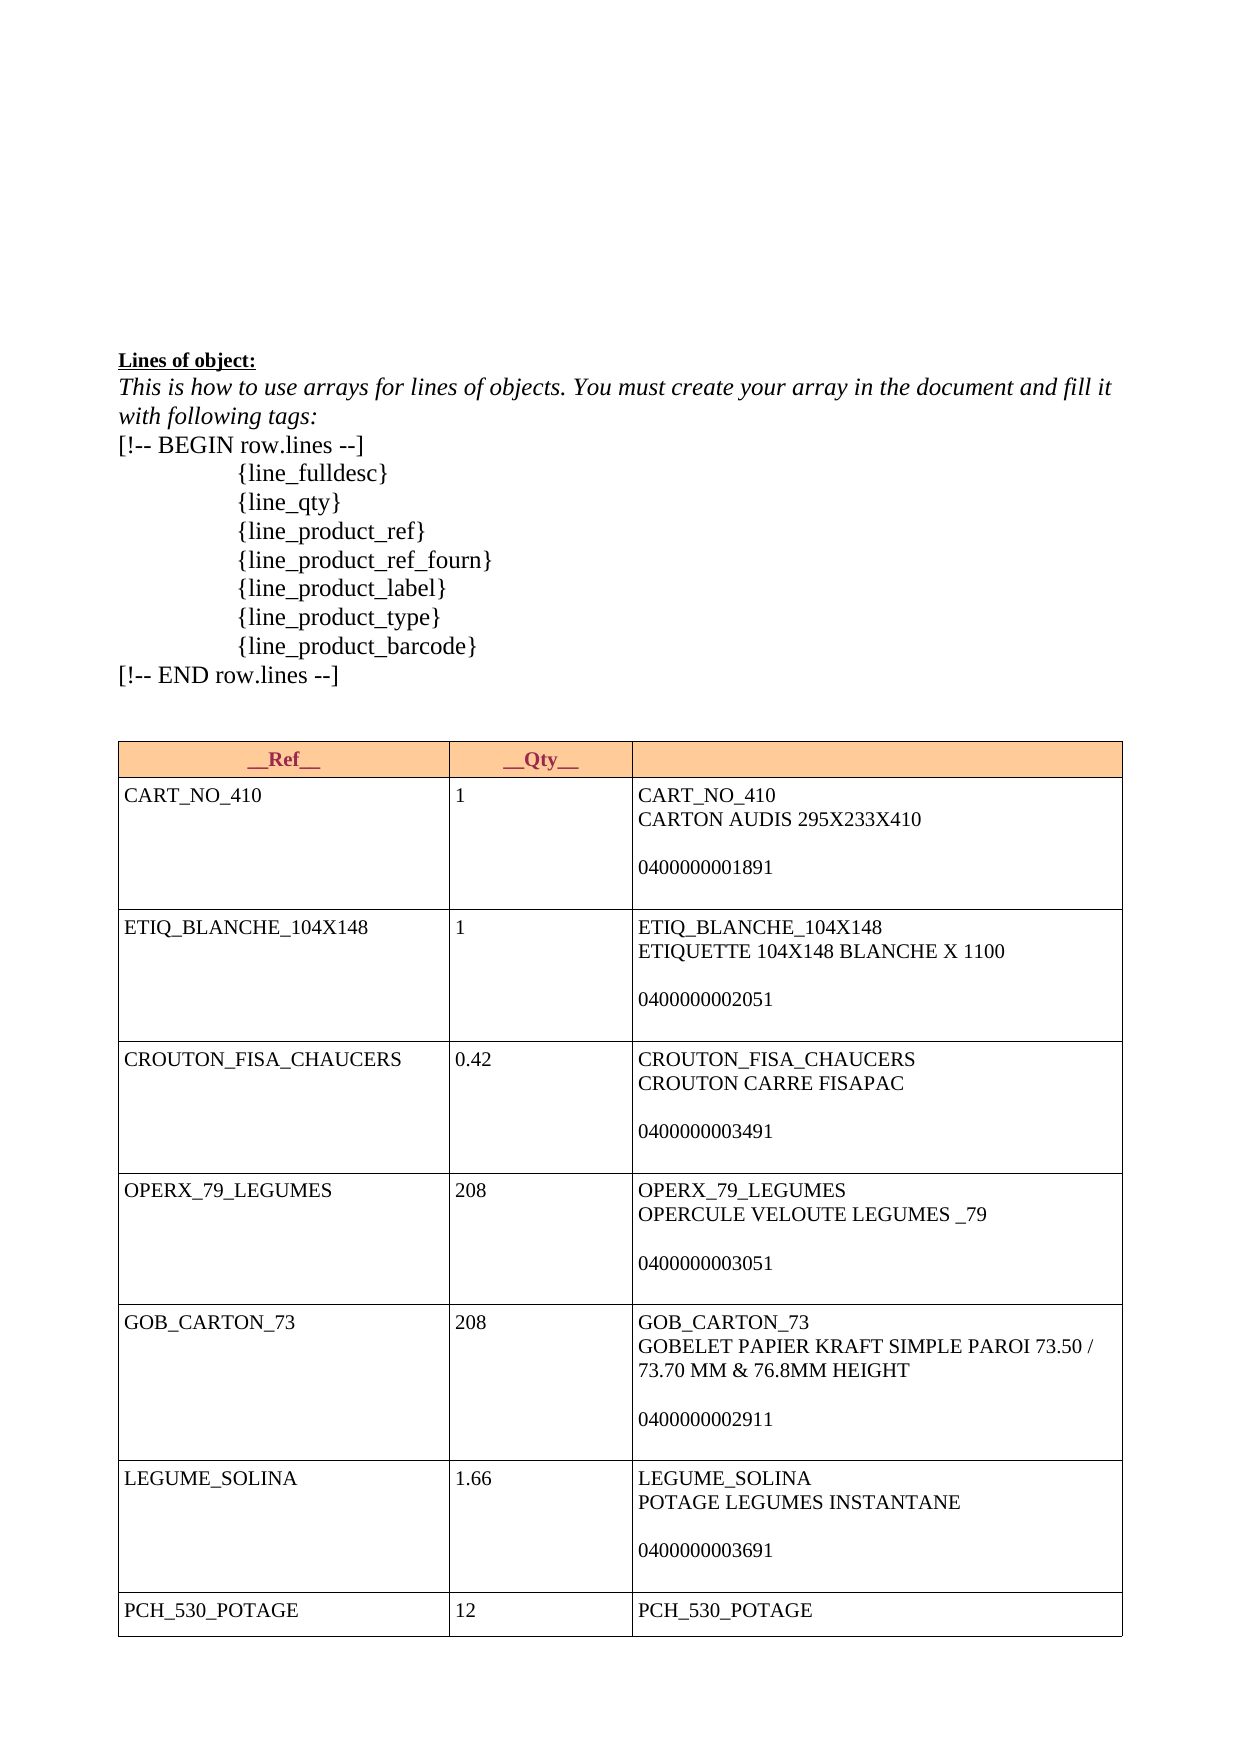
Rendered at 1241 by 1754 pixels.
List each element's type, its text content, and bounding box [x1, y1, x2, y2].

table_cell 208 [450, 1174, 632, 1304]
table_cell 1 [450, 778, 632, 909]
table_cell 1 [450, 910, 632, 1041]
text {line_product_barcode} [118, 631, 1122, 660]
text {line_qty} [118, 487, 1122, 516]
table_cell 0.42 [450, 1042, 632, 1173]
table_cell 208 [450, 1305, 632, 1460]
table_header [633, 742, 1122, 777]
text {line_product_ref_fourn} [118, 545, 1122, 573]
table_cell OPERX_79_LEGUMES OPERCULE VELOUTE LEGUMES _79 0400000003051 [633, 1174, 1122, 1304]
table_cell CROUTON_FISA_CHAUCERS CROUTON CARRE FISAPAC 0400000003491 [633, 1042, 1122, 1173]
text {line_product_ref} [118, 516, 1122, 545]
table_cell ETIQ_BLANCHE_104X148 [119, 910, 449, 1041]
table_cell PCH_530_POTAGE [633, 1593, 1122, 1636]
table_cell PCH_530_POTAGE [119, 1593, 449, 1636]
table_cell CART_NO_410 [119, 778, 449, 909]
table_cell LEGUME_SOLINA [119, 1461, 449, 1592]
table_cell 12 [450, 1593, 632, 1636]
table_cell LEGUME_SOLINA POTAGE LEGUMES INSTANTANE 0400000003691 [633, 1461, 1122, 1592]
text {line_product_label} [118, 573, 1122, 602]
table_header __Qty__ [450, 742, 632, 777]
text {line_product_type} [118, 602, 1122, 631]
table_cell GOB_CARTON_73 [119, 1305, 449, 1460]
text Lines of object: [118, 348, 1122, 372]
table_cell ETIQ_BLANCHE_104X148 ETIQUETTE 104X148 BLANCHE X 1100 0400000002051 [633, 910, 1122, 1041]
table_header __Ref__ [119, 742, 449, 777]
table_cell CART_NO_410 CARTON AUDIS 295X233X410 0400000001891 [633, 778, 1122, 909]
table_cell CROUTON_FISA_CHAUCERS [119, 1042, 449, 1173]
table_cell GOB_CARTON_73 GOBELET PAPIER KRAFT SIMPLE PAROI 73.50 / 73.70 MM & 76.8MM HEIGHT 0400000002911 [633, 1305, 1122, 1460]
text [!-- BEGIN row.lines --] [118, 430, 1122, 458]
text This is how to use arrays for lines of objects. You must create your array in the document and fill it with following tags: [118, 372, 1122, 430]
table_cell 1.66 [450, 1461, 632, 1592]
text [!-- END row.lines --] [118, 660, 1122, 688]
table_cell OPERX_79_LEGUMES [119, 1174, 449, 1304]
text {line_fulldesc} [118, 458, 1122, 487]
